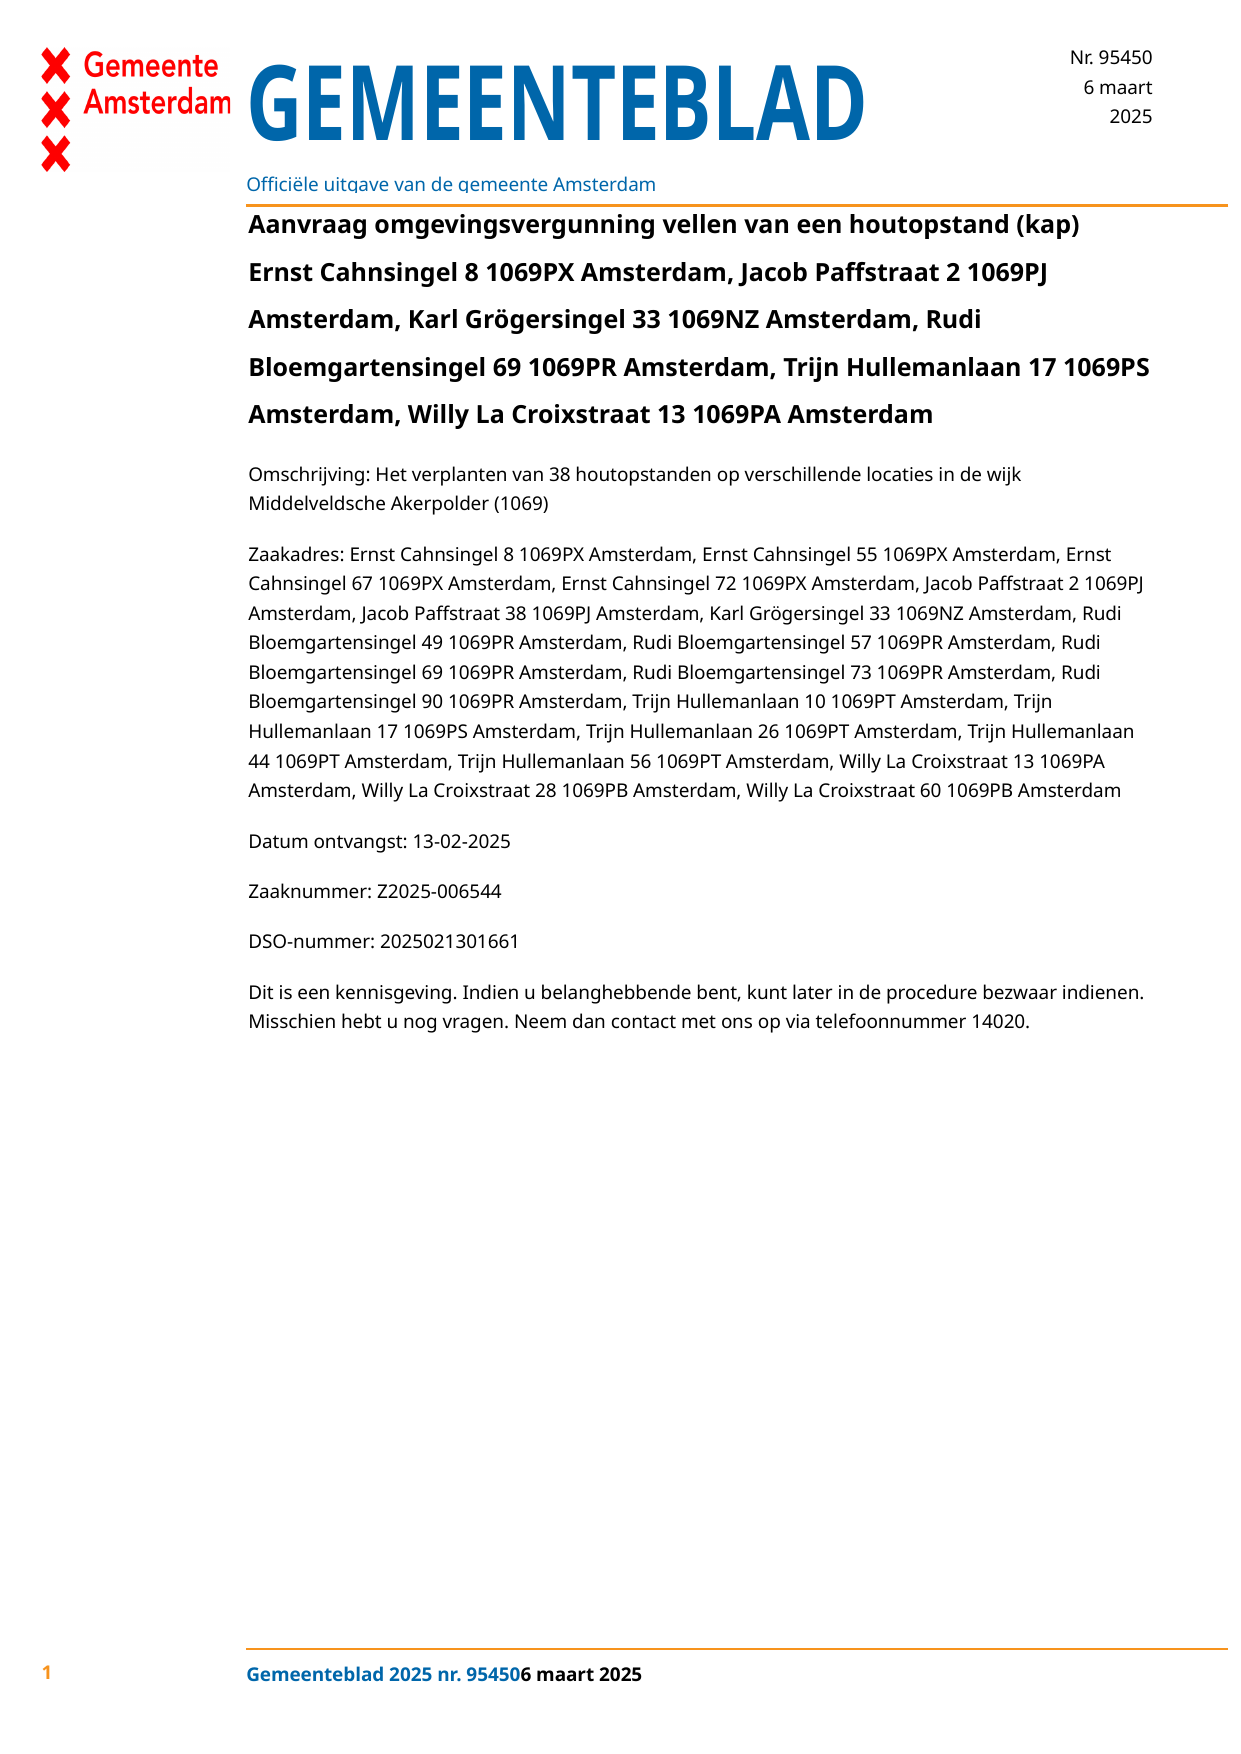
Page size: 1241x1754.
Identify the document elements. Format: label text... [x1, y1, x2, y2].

text Omschrijving: Het verplanten van 38 houtopstanden op verschillende locaties in de wijk Middelveldsche Akerpolder (1069) [248, 461, 1152, 516]
text Zaaknummer: Z2025-006544 [248, 878, 1152, 904]
text DSO-nummer: 2025021301661 [248, 929, 1152, 954]
text Aanvraag omgevingsvergunning vellen van een houtopstand (kap) Ernst Cahnsingel 8 1069PX Amsterdam, Jacob Paffstraat 2 1069PJ Amsterdam, Karl Grögersingel 33 1069NZ Amsterdam, Rudi Bloemgartensingel 69 1069PR Amsterdam, Trijn Hullemanlaan 17 1069PS Amsterdam, Willy La Croixstraat 13 1069PA Amsterdam [248, 207, 1152, 431]
text Datum ontvangst: 13-02-2025 [248, 828, 1152, 853]
text Zaakadres: Ernst Cahnsingel 8 1069PX Amsterdam, Ernst Cahnsingel 55 1069PX Amsterdam, Ernst Cahnsingel 67 1069PX Amsterdam, Ernst Cahnsingel 72 1069PX Amsterdam, Jacob Paffstraat 2 1069PJ Amsterdam, Jacob Paffstraat 38 1069PJ Amsterdam, Karl Grögersingel 33 1069NZ Amsterdam, Rudi Bloemgartensingel 49 1069PR Amsterdam, Rudi Bloemgartensingel 57 1069PR Amsterdam, Rudi Bloemgartensingel 69 1069PR Amsterdam, Rudi Bloemgartensingel 73 1069PR Amsterdam, Rudi Bloemgartensingel 90 1069PR Amsterdam, Trijn Hullemanlaan 10 1069PT Amsterdam, Trijn Hullemanlaan 17 1069PS Amsterdam, Trijn Hullemanlaan 26 1069PT Amsterdam, Trijn Hullemanlaan 44 1069PT Amsterdam, Trijn Hullemanlaan 56 1069PT Amsterdam, Willy La Croixstraat 13 1069PA Amsterdam, Willy La Croixstraat 28 1069PB Amsterdam, Willy La Croixstraat 60 1069PB Amsterdam [248, 541, 1152, 803]
text Dit is een kennisgeving. Indien u belanghebbende bent, kunt later in de procedure bezwaar indienen. Misschien hebt u nog vragen. Neem dan contact met ons op via telefoonnummer 14020. [248, 979, 1152, 1034]
picture [41, 47, 231, 172]
